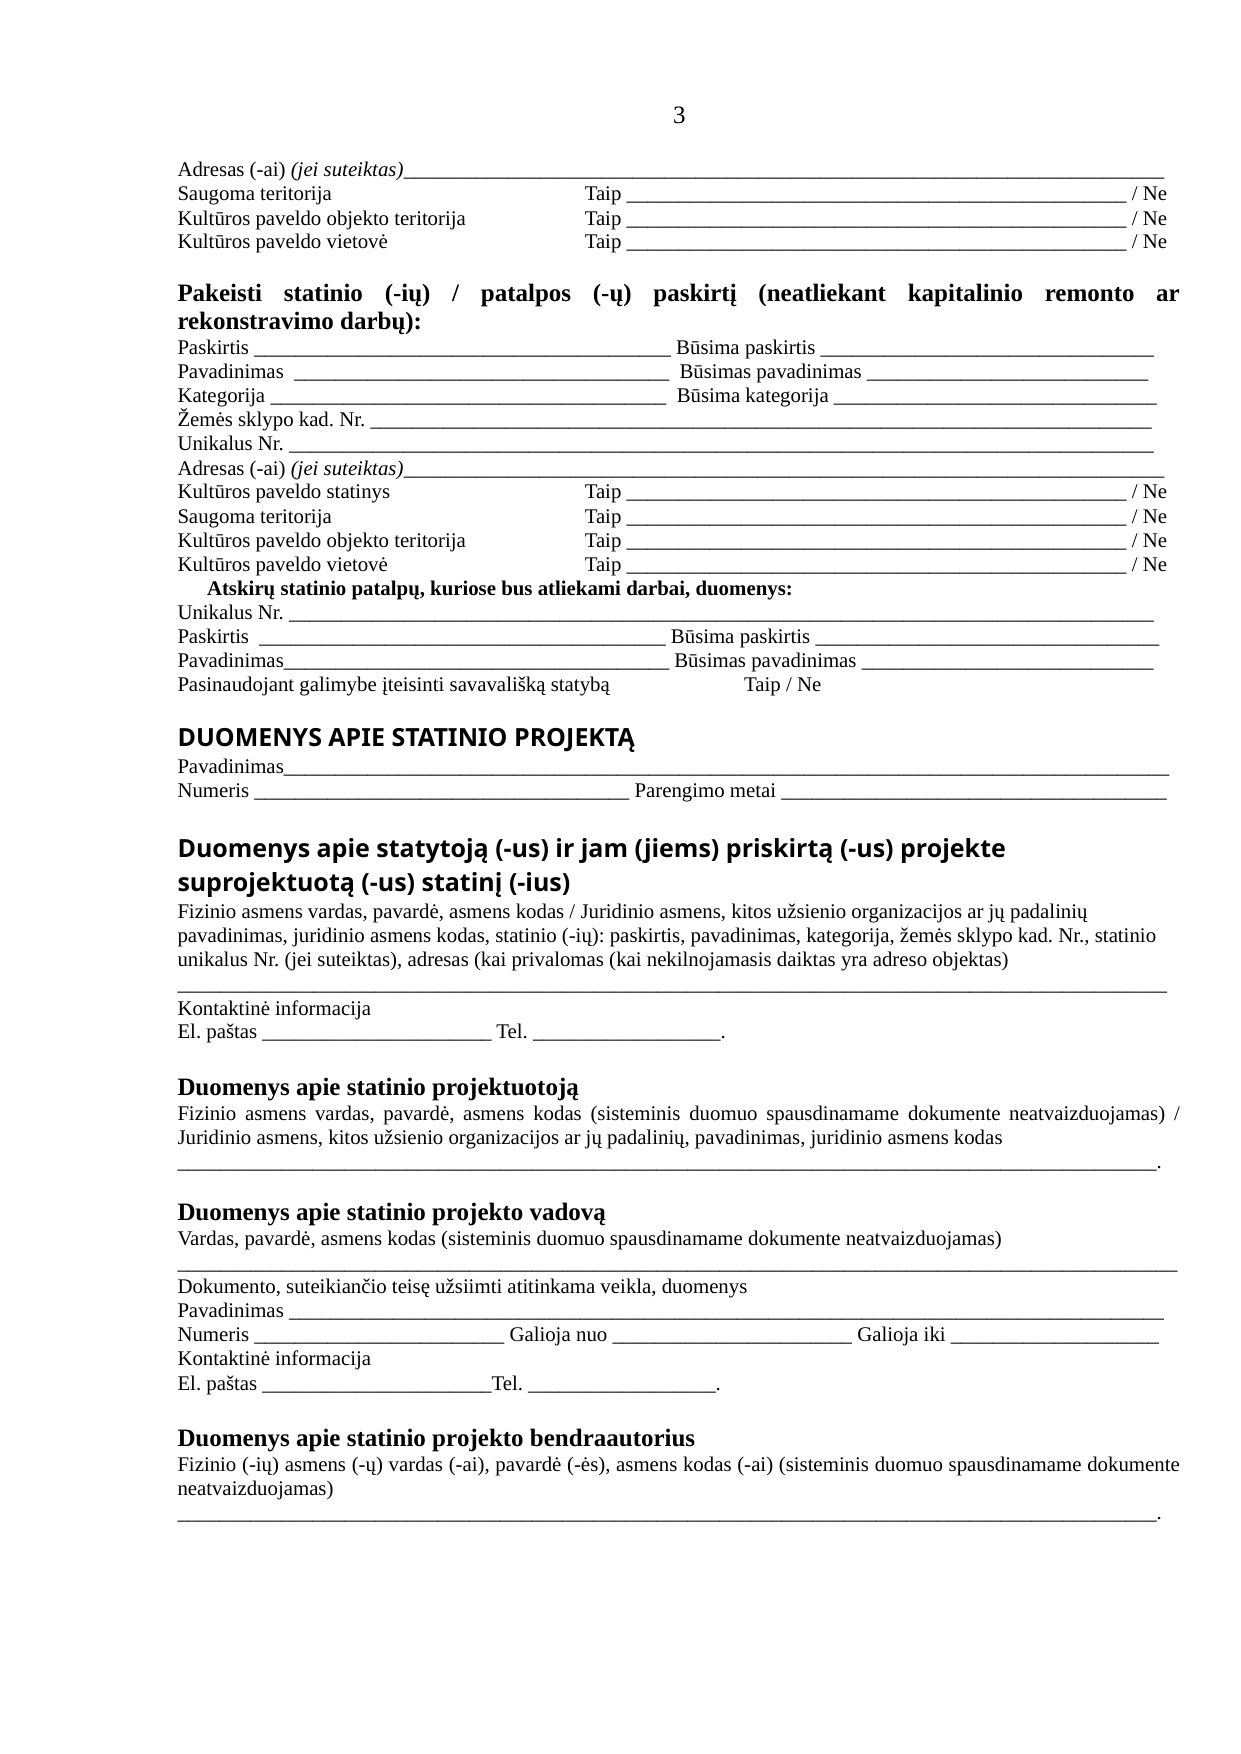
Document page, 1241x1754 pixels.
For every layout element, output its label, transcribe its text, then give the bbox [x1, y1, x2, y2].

text Atskirų statinio patalpų, kuriose bus atliekami darbai, duomenys: [177, 576, 1181, 600]
text Adresas (-ai) (jei suteiktas)_________________________________________________________________________ [177, 157, 1181, 181]
text ______________________________________________________________________________________________. [177, 1149, 1181, 1173]
text Paskirtis _______________________________________ Būsima paskirtis _________________________________ [177, 624, 1181, 648]
text Paskirtis ________________________________________ Būsima paskirtis ________________________________ [177, 335, 1181, 359]
text _______________________________________________________________________________________________ [177, 971, 1181, 995]
text Duomenys apie statinio projekto vadovą [177, 1197, 1181, 1226]
text Kultūros paveldo objekto teritorija Taip ________________________________________________ / Ne [177, 205, 1181, 229]
text Pavadinimas ____________________________________ Būsimas pavadinimas ___________________________ [177, 359, 1181, 383]
text El. paštas ______________________ Tel. __________________. [177, 1019, 1181, 1043]
text Saugoma teritorija Taip ________________________________________________ / Ne [177, 181, 1181, 205]
text Duomenys apie statinio projekto bendraautorius [177, 1423, 1181, 1452]
text Saugoma teritorija Taip ________________________________________________ / Ne [177, 503, 1181, 528]
text Kultūros paveldo objekto teritorija Taip ________________________________________________ / Ne [177, 528, 1181, 552]
text Kategorija ______________________________________ Būsima kategorija _______________________________ [177, 383, 1181, 407]
text Duomenys apie statinio projektą [177, 720, 1181, 754]
text Kultūros paveldo vietovė Taip ________________________________________________ / Ne [177, 229, 1181, 253]
text Pavadinimas_____________________________________________________________________________________ [177, 754, 1181, 778]
text Vardas, pavardė, asmens kodas (sisteminis duomuo spausdinamame dokumente neatvaizduojamas) [177, 1226, 1181, 1250]
text Pakeisti statinio (-ių) / patalpos (-ų) paskirtį (neatliekant kapitalinio remonto ar rekonstravimo darbų): [177, 278, 1181, 335]
text El. paštas ______________________Tel. __________________. [177, 1370, 1181, 1394]
text Adresas (-ai) (jei suteiktas)_________________________________________________________________________ [177, 455, 1181, 479]
text Pavadinimas ____________________________________________________________________________________ [177, 1298, 1181, 1322]
text Dokumento, suteikiančio teisę užsiimti atitinkama veikla, duomenys [177, 1274, 1181, 1298]
text Fizinio asmens vardas, pavardė, asmens kodas / Juridinio asmens, kitos užsienio organizacijos ar jų padalinių pavadinimas, juridinio asmens kodas, statinio (-ių): paskirtis, pavadinimas, kategorija, žemės sklypo kad. Nr., statinio unikalus Nr. (jei suteiktas), adresas (kai privalomas (kai nekilnojamasis daiktas yra adreso objektas) [177, 899, 1181, 971]
text Unikalus Nr. ___________________________________________________________________________________ [177, 431, 1181, 455]
text Pavadinimas_____________________________________ Būsimas pavadinimas ____________________________ [177, 648, 1181, 672]
text ________________________________________________________________________________________________ [177, 1250, 1181, 1274]
text Unikalus Nr. ___________________________________________________________________________________ [177, 600, 1181, 624]
text Pasinaudojant galimybe įteisinti savavališką statybą Taip / Ne [177, 672, 1181, 696]
text Fizinio asmens vardas, pavardė, asmens kodas (sisteminis duomuo spausdinamame dokumente neatvaizduojamas) / Juridinio asmens, kitos užsienio organizacijos ar jų padalinių, pavadinimas, juridinio asmens kodas [177, 1101, 1181, 1149]
text Kontaktinė informacija [177, 1346, 1181, 1370]
text Kultūros paveldo vietovė Taip ________________________________________________ / Ne [177, 552, 1181, 576]
text ______________________________________________________________________________________________. [177, 1500, 1181, 1524]
text Fizinio (-ių) asmens (-ų) vardas (-ai), pavardė (-ės), asmens kodas (-ai) (sisteminis duomuo spausdinamame dokumente neatvaizduojamas) [177, 1452, 1181, 1500]
text Kontaktinė informacija [177, 995, 1181, 1019]
text Numeris ____________________________________ Parengimo metai _____________________________________ [177, 778, 1181, 802]
text Kultūros paveldo statinys Taip ________________________________________________ / Ne [177, 479, 1181, 503]
text Duomenys apie statinio projektuotoją [177, 1072, 1181, 1101]
text Žemės sklypo kad. Nr. ___________________________________________________________________________ [177, 407, 1181, 431]
text Numeris ________________________ Galioja nuo _______________________ Galioja iki ____________________ [177, 1322, 1181, 1346]
text Duomenys apie statytoją (-us) ir jam (jiems) priskirtą (-us) projekte suprojektuotą (-us) statinį (-ius) [177, 831, 1181, 899]
